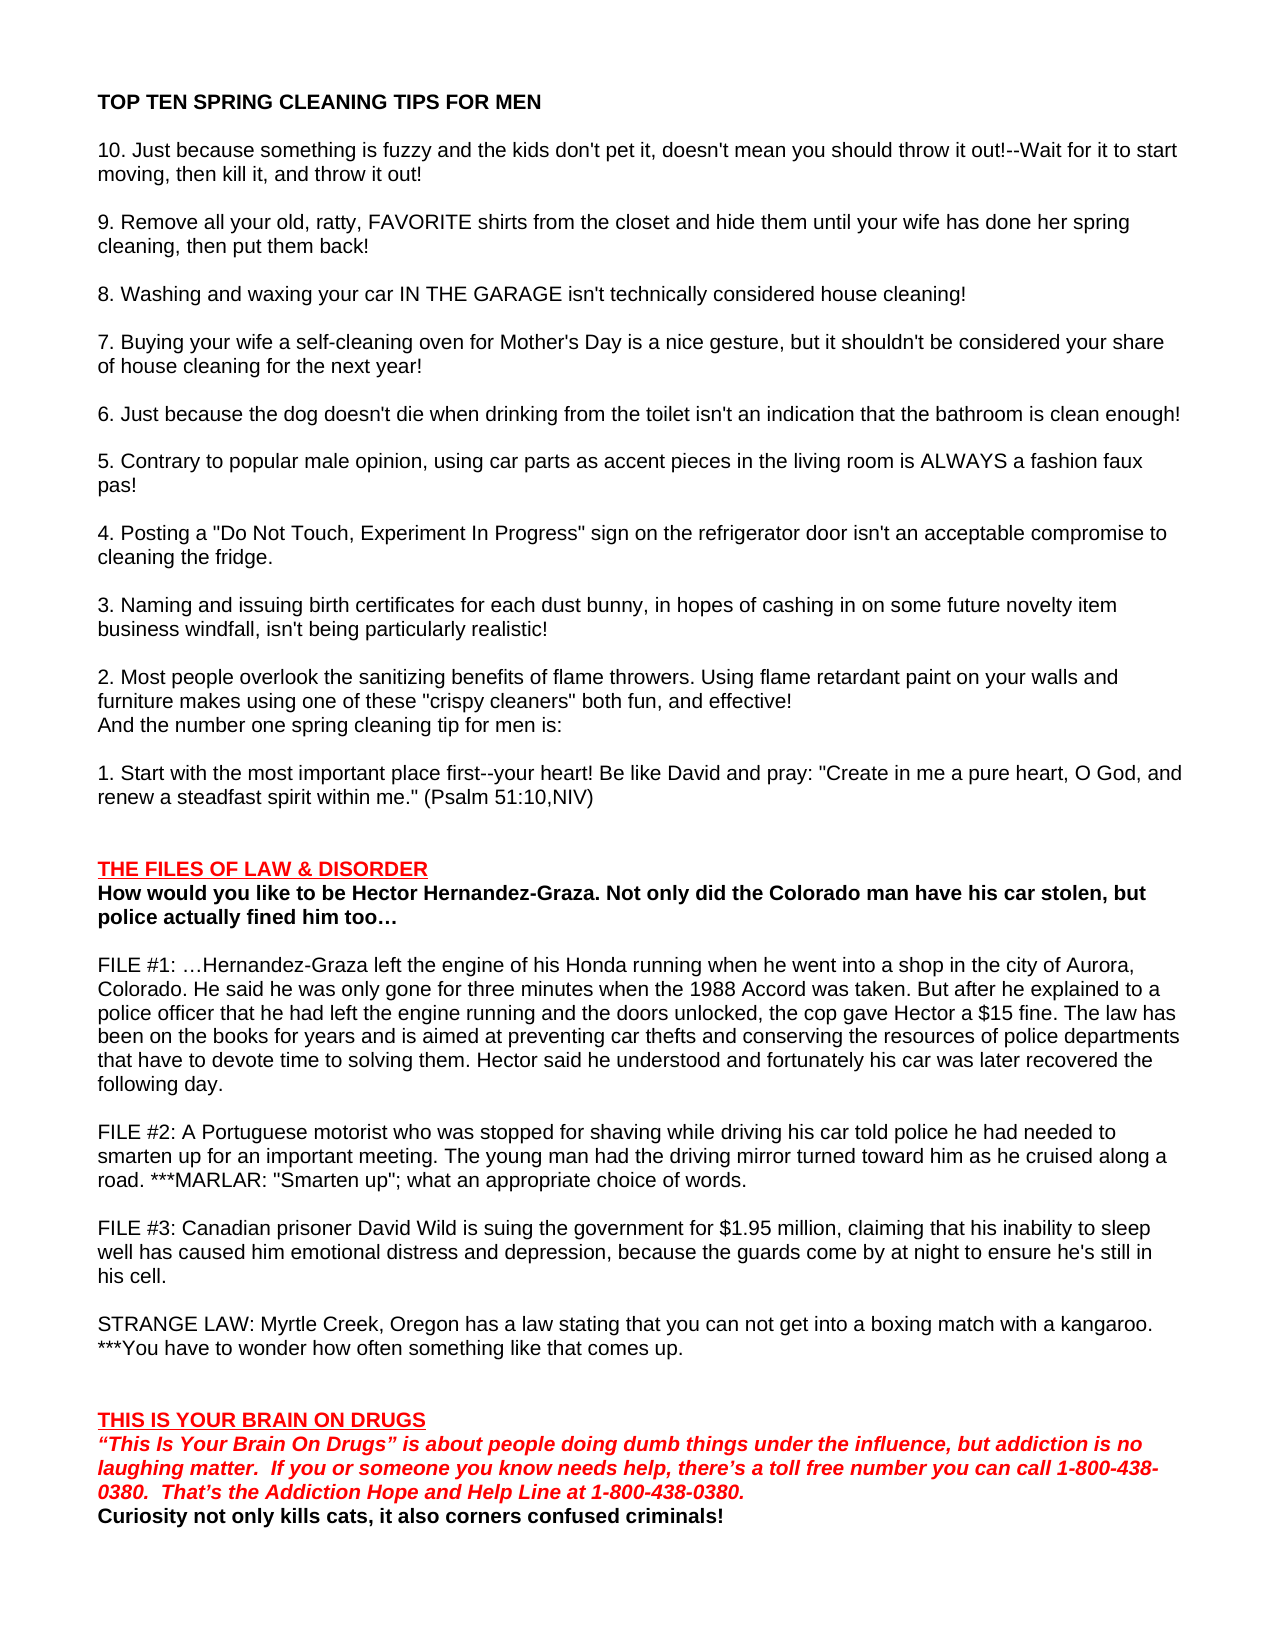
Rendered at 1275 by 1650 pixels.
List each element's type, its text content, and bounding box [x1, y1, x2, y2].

text 3. Naming and issuing birth certificates for each dust bunny, in hopes of cashing in on some future novelty item business windfall, isn't being particularly realistic! [97, 593, 1185, 641]
text 5. Contrary to popular male opinion, using car parts as accent pieces in the living room is ALWAYS a fashion faux pas! [97, 449, 1185, 497]
text “This Is Your Brain On Drugs” is about people doing dumb things under the influence, but addiction is no laughing matter. If you or someone you know needs help, there’s a toll free number you can call 1-800-438-0380. That’s the Addiction Hope and Help Line at 1-800-438-0380. [97, 1432, 1185, 1503]
text THE FILES OF LAW & DISORDER [97, 857, 1185, 881]
text How would you like to be Hector Hernandez-Graza. Not only did the Colorado man have his car stolen, but police actually fined him too… [97, 881, 1185, 928]
text Curiosity not only kills cats, it also corners confused criminals! [97, 1503, 1185, 1527]
text 10. Just because something is fuzzy and the kids don't pet it, doesn't mean you should throw it out!--Wait for it to start moving, then kill it, and throw it out! [97, 138, 1185, 186]
text 4. Posting a "Do Not Touch, Experiment In Progress" sign on the refrigerator door isn't an acceptable compromise to cleaning the fridge. [97, 521, 1185, 569]
text THIS IS YOUR BRAIN ON DRUGS [97, 1408, 1185, 1432]
text FILE #3: Canadian prisoner David Wild is suing the government for $1.95 million, claiming that his inability to sleep well has caused him emotional distress and depression, because the guards come by at night to ensure he's still in his cell. [97, 1216, 1185, 1288]
text 1. Start with the most important place first--your heart! Be like David and pray: "Create in me a pure heart, O God, and renew a steadfast spirit within me." (Psalm 51:10,NIV) [97, 761, 1185, 809]
text FILE #2: A Portuguese motorist who was stopped for shaving while driving his car told police he had needed to smarten up for an important meeting. The young man had the driving mirror turned toward him as he cruised along a road. ***MARLAR: "Smarten up"; what an appropriate choice of words. [97, 1120, 1185, 1192]
text FILE #1: …Hernandez-Graza left the engine of his Honda running when he went into a shop in the city of Aurora, Colorado. He said he was only gone for three minutes when the 1988 Accord was taken. But after he explained to a police officer that he had left the engine running and the doors unlocked, the cop gave Hector a $15 fine. The law has been on the books for years and is aimed at preventing car thefts and conserving the resources of police departments that have to devote time to solving them. Hector said he understood and fortunately his car was later recovered the following day. [97, 952, 1185, 1096]
text 2. Most people overlook the sanitizing benefits of flame throwers. Using flame retardant paint on your walls and furniture makes using one of these "crispy cleaners" both fun, and effective! [97, 665, 1185, 713]
text 9. Remove all your old, ratty, FAVORITE shirts from the closet and hide them until your wife has done her spring cleaning, then put them back! [97, 210, 1185, 258]
text 8. Washing and waxing your car IN THE GARAGE isn't technically considered house cleaning! [97, 282, 1185, 306]
text And the number one spring cleaning tip for men is: [97, 713, 1185, 737]
text STRANGE LAW: Myrtle Creek, Oregon has a law stating that you can not get into a boxing match with a kangaroo. ***You have to wonder how often something like that comes up. [97, 1312, 1185, 1360]
text TOP TEN SPRING CLEANING TIPS FOR MEN [97, 90, 1185, 114]
text 6. Just because the dog doesn't die when drinking from the toilet isn't an indication that the bathroom is clean enough! [97, 401, 1185, 425]
text 7. Buying your wife a self-cleaning oven for Mother's Day is a nice gesture, but it shouldn't be considered your share of house cleaning for the next year! [97, 329, 1185, 377]
